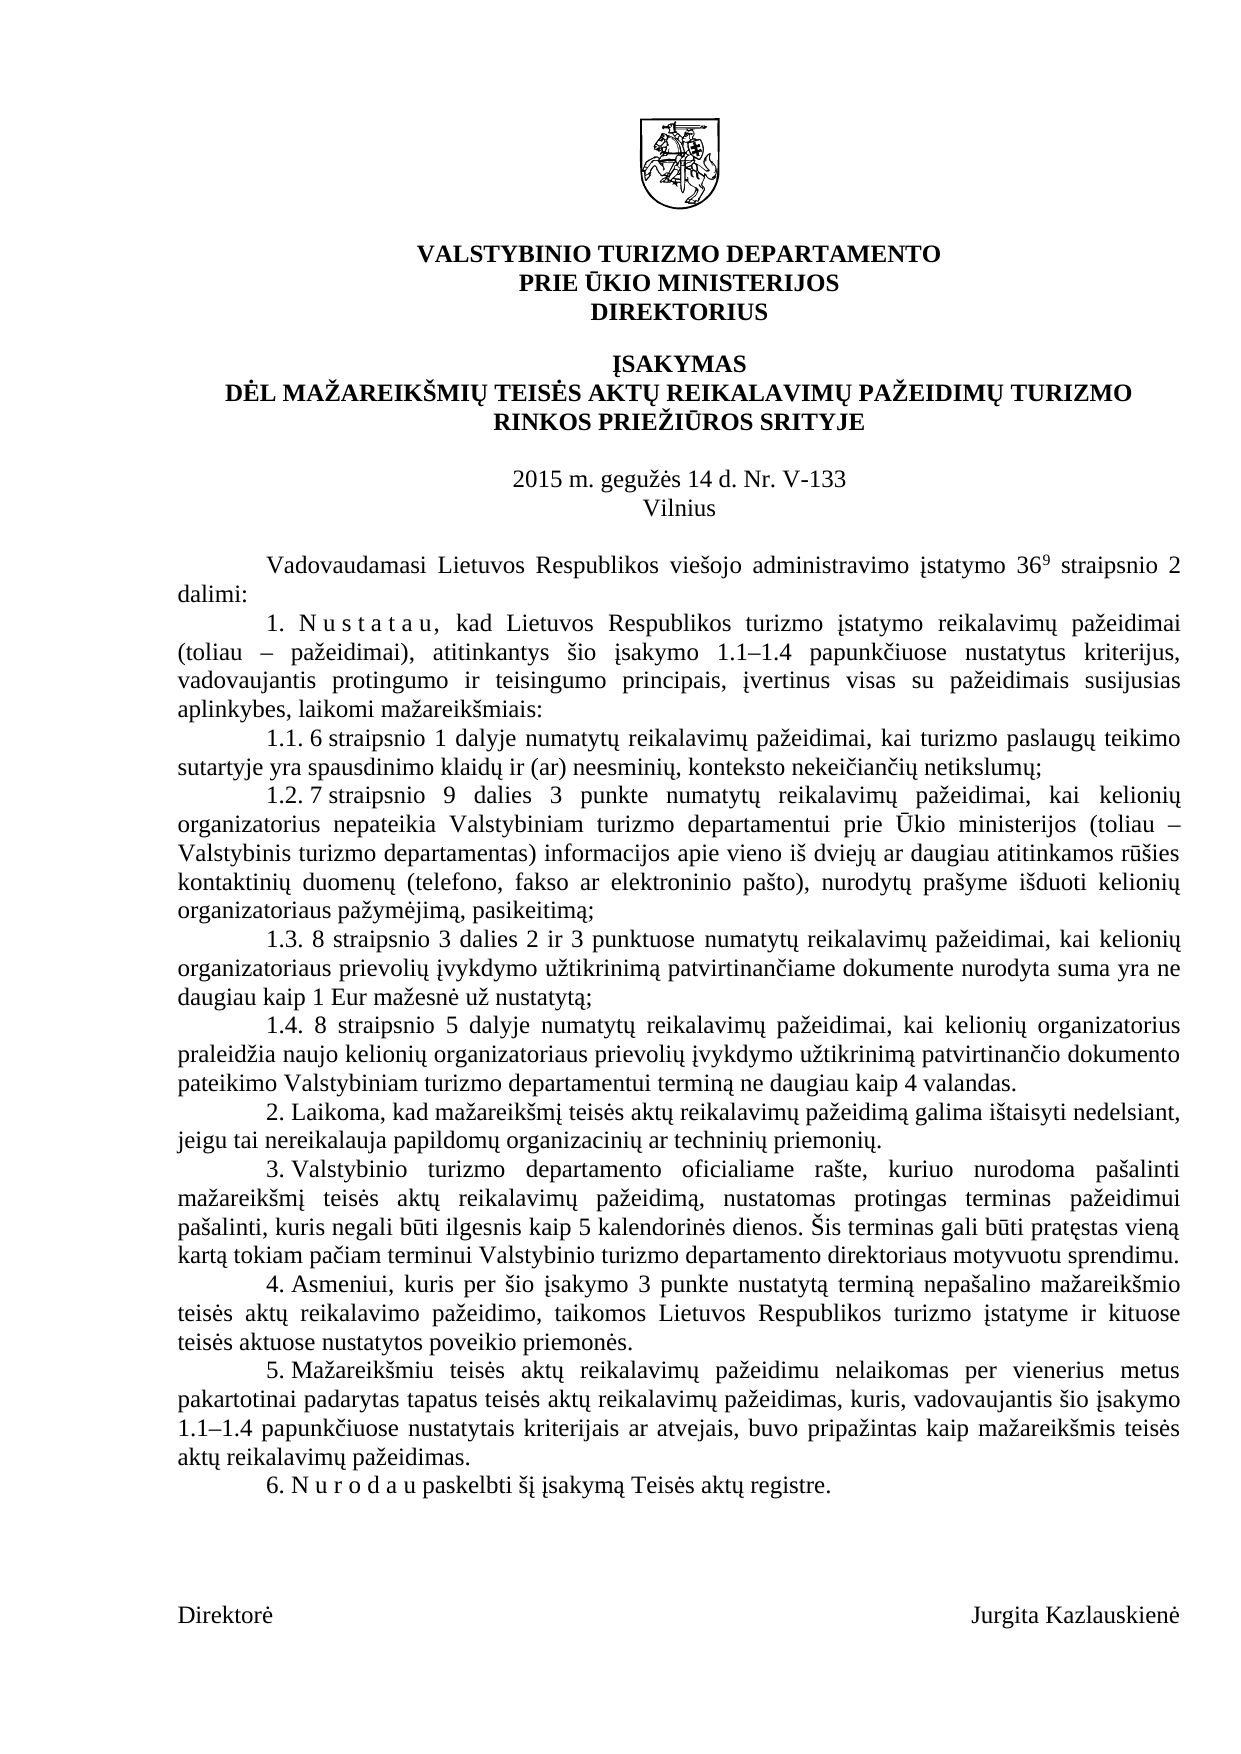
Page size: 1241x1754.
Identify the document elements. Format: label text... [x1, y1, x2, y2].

text Vadovaudamasi Lietuvos Respublikos viešojo administravimo įstatymo 369 straipsnio 2 dalimi: [177, 551, 1181, 608]
text 6. N u r o d a u paskelbti šį įsakymą Teisės aktų registre. [177, 1471, 1181, 1499]
text VALSTYBINIO TURIZMO DEPARTAMENTO [177, 239, 1181, 268]
text Vilnius [177, 493, 1181, 522]
text 3. Valstybinio turizmo departamento oficialiame rašte, kuriuo nurodoma pašalinti mažareikšmį teisės aktų reikalavimų pažeidimą, nustatomas protingas terminas pažeidimui pašalinti, kuris negali būti ilgesnis kaip 5 kalendorinės dienos. Šis terminas gali būti pratęstas vieną kartą tokiam pačiam terminui Valstybinio turizmo departamento direktoriaus motyvuotu sprendimu. [177, 1154, 1181, 1269]
text Direktorė Jurgita Kazlauskienė [177, 1600, 1181, 1629]
text 5. Mažareikšmiu teisės aktų reikalavimų pažeidimu nelaikomas per vienerius metus pakartotinai padarytas tapatus teisės aktų reikalavimų pažeidimas, kuris, vadovaujantis šio įsakymo 1.1–1.4 papunkčiuose nustatytais kriterijais ar atvejais, buvo pripažintas kaip mažareikšmis teisės aktų reikalavimų pažeidimas. [177, 1356, 1181, 1471]
text DIREKTORIUS [177, 297, 1181, 325]
text 2. Laikoma, kad mažareikšmį teisės aktų reikalavimų pažeidimą galima ištaisyti nedelsiant, jeigu tai nereikalauja papildomų organizacinių ar techninių priemonių. [177, 1097, 1181, 1154]
text ĮSAKYMAS [177, 349, 1181, 378]
text 2015 m. gegužės 14 d. Nr. V-133 [177, 464, 1181, 493]
text 4. Asmeniui, kuris per šio įsakymo 3 punkte nustatytą terminą nepašalino mažareikšmio teisės aktų reikalavimo pažeidimo, taikomos Lietuvos Respublikos turizmo įstatyme ir kituose teisės aktuose nustatytos poveikio priemonės. [177, 1269, 1181, 1356]
text 1. Nustatau, kad Lietuvos Respublikos turizmo įstatymo reikalavimų pažeidimai (toliau – pažeidimai), atitinkantys šio įsakymo 1.1–1.4 papunkčiuose nustatytus kriterijus, vadovaujantis protingumo ir teisingumo principais, įvertinus visas su pažeidimais susijusias aplinkybes, laikomi mažareikšmiais: [177, 608, 1181, 723]
text 1.1. 6 straipsnio 1 dalyje numatytų reikalavimų pažeidimai, kai turizmo paslaugų teikimo sutartyje yra spausdinimo klaidų ir (ar) neesminių, konteksto nekeičiančių netikslumų; [177, 723, 1181, 781]
text 1.2. 7 straipsnio 9 dalies 3 punkte numatytų reikalavimų pažeidimai, kai kelionių organizatorius nepateikia Valstybiniam turizmo departamentui prie Ūkio ministerijos (toliau – Valstybinis turizmo departamentas) informacijos apie vieno iš dviejų ar daugiau atitinkamos rūšies kontaktinių duomenų (telefono, fakso ar elektroninio pašto), nurodytų prašyme išduoti kelionių organizatoriaus pažymėjimą, pasikeitimą; [177, 781, 1181, 924]
text 1.4. 8 straipsnio 5 dalyje numatytų reikalavimų pažeidimai, kai kelionių organizatorius praleidžia naujo kelionių organizatoriaus prievolių įvykdymo užtikrinimą patvirtinančio dokumento pateikimo Valstybiniam turizmo departamentui terminą ne daugiau kaip 4 valandas. [177, 1011, 1181, 1097]
text 1.3. 8 straipsnio 3 dalies 2 ir 3 punktuose numatytų reikalavimų pažeidimai, kai kelionių organizatoriaus prievolių įvykdymo užtikrinimą patvirtinančiame dokumente nurodyta suma yra ne daugiau kaip 1 Eur mažesnė už nustatytą; [177, 924, 1181, 1011]
text PRIE ŪKIO MINISTERIJOS [177, 268, 1181, 297]
text DĖL MAŽAREIKŠMIŲ TEISĖS AKTŲ REIKALAVIMŲ PAŽEIDIMŲ TURIZMO RINKOS PRIEŽIŪROS SRITYJE [177, 378, 1181, 436]
